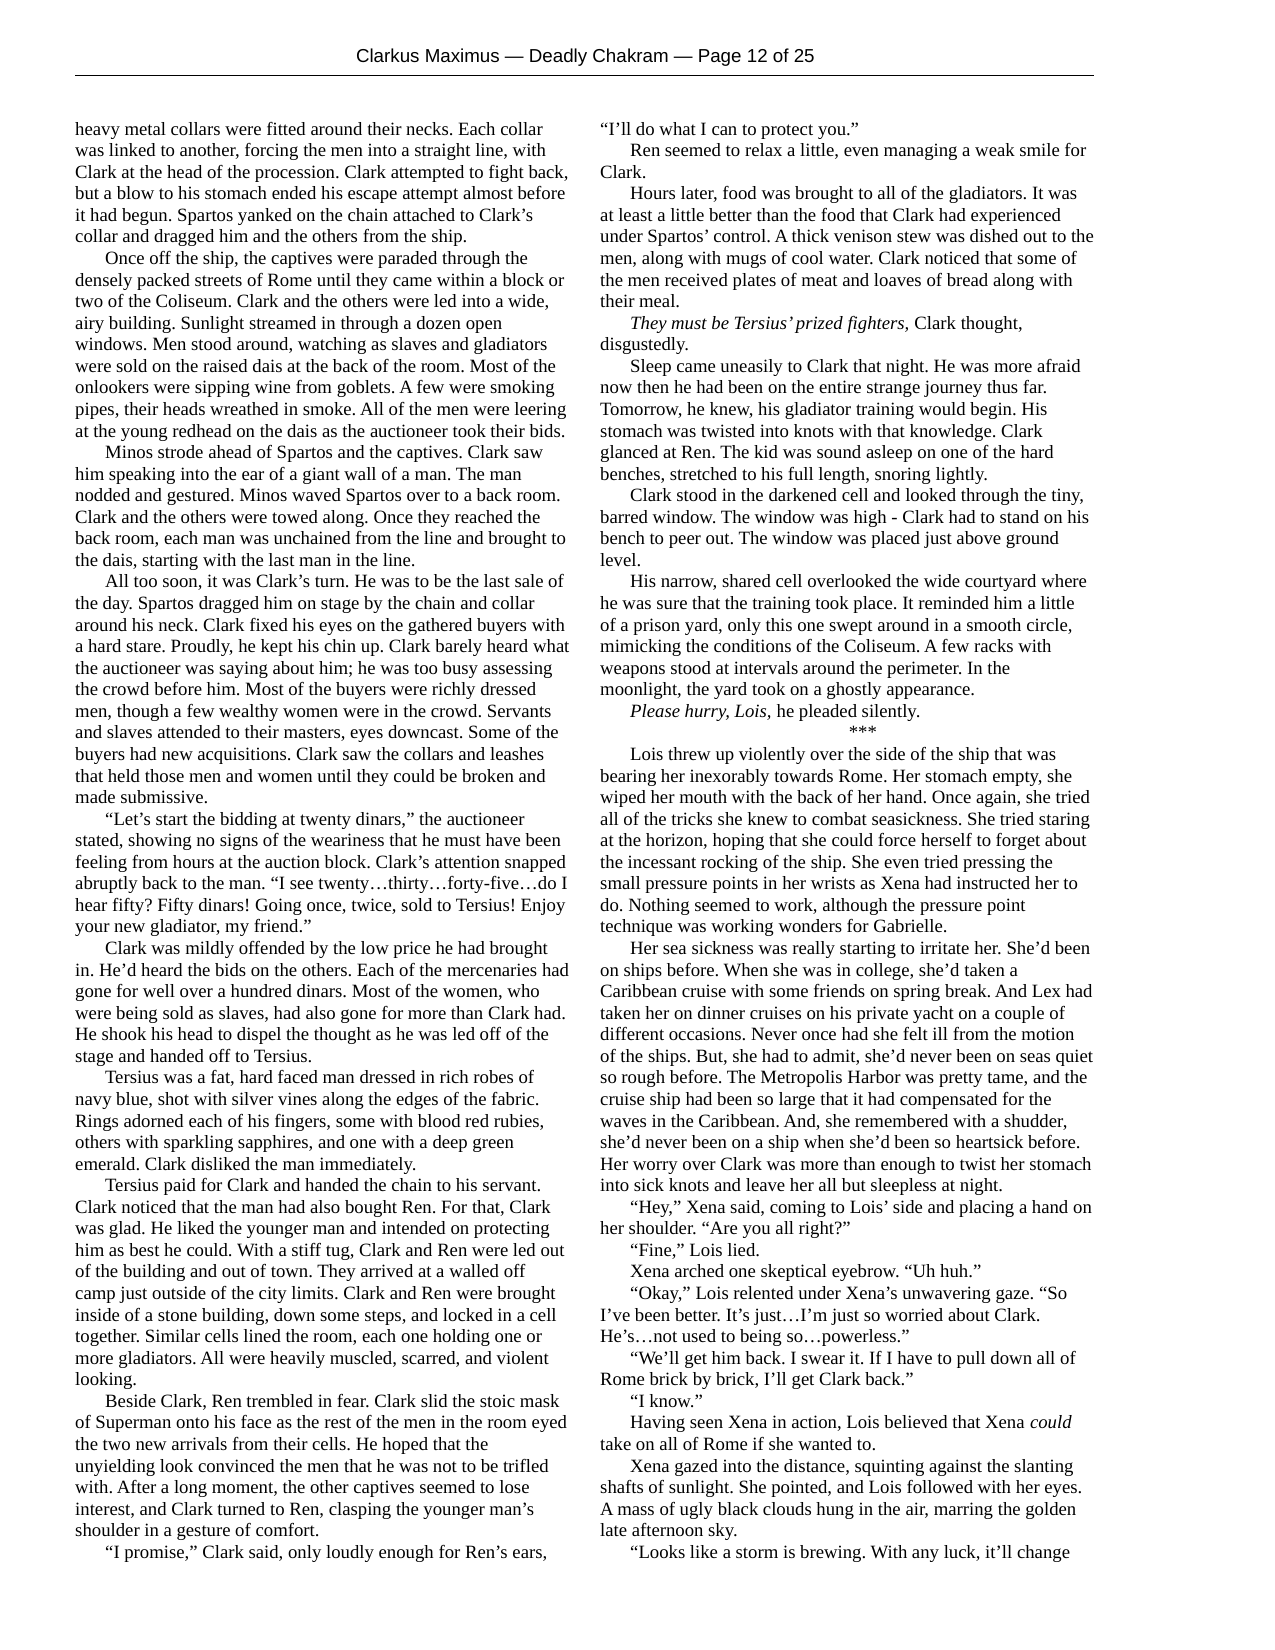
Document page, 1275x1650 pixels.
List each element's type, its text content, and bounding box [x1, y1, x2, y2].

text “Fine,” Lois lied. [600, 1239, 1095, 1260]
text Once off the ship, the captives were paraded through the densely packed streets of Rome until they came within a block or two of the Coliseum. Clark and the others were led into a wide, airy building. Sunlight streamed in through a dozen open windows. Men stood around, watching as slaves and gladiators were sold on the raised dais at the back of the room. Most of the onlookers were sipping wine from goblets. A few were smoking pipes, their heads wreathed in smoke. All of the men were leering at the young redhead on the dais as the auctioneer took their bids. [75, 247, 570, 441]
text Ren seemed to relax a little, even managing a weak smile for Clark. [600, 139, 1095, 182]
text “Okay,” Lois relented under Xena’s unwavering gaze. “So I’ve been better. It’s just…I’m just so worried about Clark. He’s…not used to being so…powerless.” [600, 1282, 1095, 1347]
text “Hey,” Xena said, coming to Lois’ side and placing a hand on her shoulder. “Are you all right?” [600, 1196, 1095, 1239]
text Minos strode ahead of Spartos and the captives. Clark saw him speaking into the ear of a giant wall of a man. The man nodded and gestured. Minos waved Spartos over to a back room. Clark and the others were towed along. Once they reached the back room, each man was unchained from the line and brought to the dais, starting with the last man in the line. [75, 441, 570, 570]
text Beside Clark, Ren trembled in fear. Clark slid the stoic mask of Superman onto his face as the rest of the men in the room eyed the two new arrivals from their cells. He hoped that the unyielding look convinced the men that he was not to be trifled with. After a long moment, the other captives seemed to lose interest, and Clark turned to Ren, clasping the younger man’s shoulder in a gesture of comfort. [75, 1390, 570, 1541]
text *** [600, 721, 1095, 743]
text heavy metal collars were fitted around their necks. Each collar was linked to another, forcing the men into a straight line, with Clark at the head of the procession. Clark attempted to fight back, but a blow to his stomach ended his escape attempt almost before it had begun. Spartos yanked on the chain attached to Clark’s collar and dragged him and the others from the ship. [75, 118, 570, 247]
text “Looks like a storm is brewing. With any luck, it’ll change [600, 1541, 1095, 1562]
text “I promise,” Clark said, only loudly enough for Ren’s ears, [75, 1541, 570, 1562]
text Please hurry, Lois, he pleaded silently. [600, 700, 1095, 721]
text Xena gazed into the distance, squinting against the slanting shafts of sunlight. She pointed, and Lois followed with her eyes. A mass of ugly black clouds hung in the air, marring the golden late afternoon sky. [600, 1454, 1095, 1541]
text Hours later, food was brought to all of the gladiators. It was at least a little better than the food that Clark had experienced under Spartos’ control. A thick venison stew was dished out to the men, along with mugs of cool water. Clark noticed that some of the men received plates of meat and loaves of bread along with their meal. [600, 182, 1095, 312]
text Having seen Xena in action, Lois believed that Xena could take on all of Rome if she wanted to. [600, 1411, 1095, 1454]
text Her sea sickness was really starting to irritate her. She’d been on ships before. When she was in college, she’d taken a Caribbean cruise with some friends on spring break. And Lex had taken her on dinner cruises on his private yacht on a couple of different occasions. Never once had she felt ill from the motion of the ships. But, she had to admit, she’d never been on seas quiet so rough before. The Metropolis Harbor was pretty tame, and the cruise ship had been so large that it had compensated for the waves in the Caribbean. And, she remembered with a shudder, she’d never been on a ship when she’d been so heartsick before. Her worry over Clark was more than enough to twist her stomach into sick knots and leave her all but sleepless at night. [600, 937, 1095, 1196]
text They must be Tersius’ prized fighters, Clark thought, disgustedly. [600, 312, 1095, 355]
text “I know.” [600, 1390, 1095, 1411]
text All too soon, it was Clark’s turn. He was to be the last sale of the day. Spartos dragged him on stage by the chain and collar around his neck. Clark fixed his eyes on the gathered buyers with a hard stare. Proudly, he kept his chin up. Clark barely heard what the auctioneer was saying about him; he was too busy assessing the crowd before him. Most of the buyers were richly dressed men, though a few wealthy women were in the crowd. Servants and slaves attended to their masters, eyes downcast. Some of the buyers had new acquisitions. Clark saw the collars and leashes that held those men and women until they could be broken and made submissive. [75, 570, 570, 808]
text Xena arched one skeptical eyebrow. “Uh huh.” [600, 1260, 1095, 1282]
text Lois threw up violently over the side of the ship that was bearing her inexorably towards Rome. Her stomach empty, she wiped her mouth with the back of her hand. Once again, she tried all of the tricks she knew to combat seasickness. She tried staring at the horizon, hoping that she could force herself to forget about the incessant rocking of the ship. She even tried pressing the small pressure points in her wrists as Xena had instructed her to do. Nothing seemed to work, although the pressure point technique was working wonders for Gabrielle. [600, 743, 1095, 937]
text Clark was mildly offended by the low price he had brought in. He’d heard the bids on the others. Each of the mercenaries had gone for well over a hundred dinars. Most of the women, who were being sold as slaves, had also gone for more than Clark had. He shook his head to dispel the thought as he was led off of the stage and handed off to Tersius. [75, 937, 570, 1066]
text “We’ll get him back. I swear it. If I have to pull down all of Rome brick by brick, I’ll get Clark back.” [600, 1347, 1095, 1390]
text Tersius paid for Clark and handed the chain to his servant. Clark noticed that the man had also bought Ren. For that, Clark was glad. He liked the younger man and intended on protecting him as best he could. With a stiff tug, Clark and Ren were led out of the building and out of town. They arrived at a walled off camp just outside of the city limits. Clark and Ren were brought inside of a stone building, down some steps, and locked in a cell together. Similar cells lined the room, each one holding one or more gladiators. All were heavily muscled, scarred, and violent looking. [75, 1174, 570, 1390]
text “Let’s start the bidding at twenty dinars,” the auctioneer stated, showing no signs of the weariness that he must have been feeling from hours at the auction block. Clark’s attention snapped abruptly back to the man. “I see twenty…thirty…forty-five…do I hear fifty? Fifty dinars! Going once, twice, sold to Tersius! Enjoy your new gladiator, my friend.” [75, 808, 570, 937]
text “I’ll do what I can to protect you.” [600, 118, 1095, 139]
text Tersius was a fat, hard faced man dressed in rich robes of navy blue, shot with silver vines along the edges of the fabric. Rings adorned each of his fingers, some with blood red rubies, others with sparkling sapphires, and one with a deep green emerald. Clark disliked the man immediately. [75, 1066, 570, 1174]
text Sleep came uneasily to Clark that night. He was more afraid now then he had been on the entire strange journey thus far. Tomorrow, he knew, his gladiator training would begin. His stomach was twisted into knots with that knowledge. Clark glanced at Ren. The kid was sound asleep on one of the hard benches, stretched to his full length, snoring lightly. [600, 355, 1095, 484]
text Clark stood in the darkened cell and looked through the tiny, barred window. The window was high - Clark had to stand on his bench to peer out. The window was placed just above ground level. [600, 484, 1095, 570]
text His narrow, shared cell overlooked the wide courtyard where he was sure that the training took place. It reminded him a little of a prison yard, only this one swept around in a smooth circle, mimicking the conditions of the Coliseum. A few racks with weapons stood at intervals around the perimeter. In the moonlight, the yard took on a ghostly appearance. [600, 570, 1095, 700]
